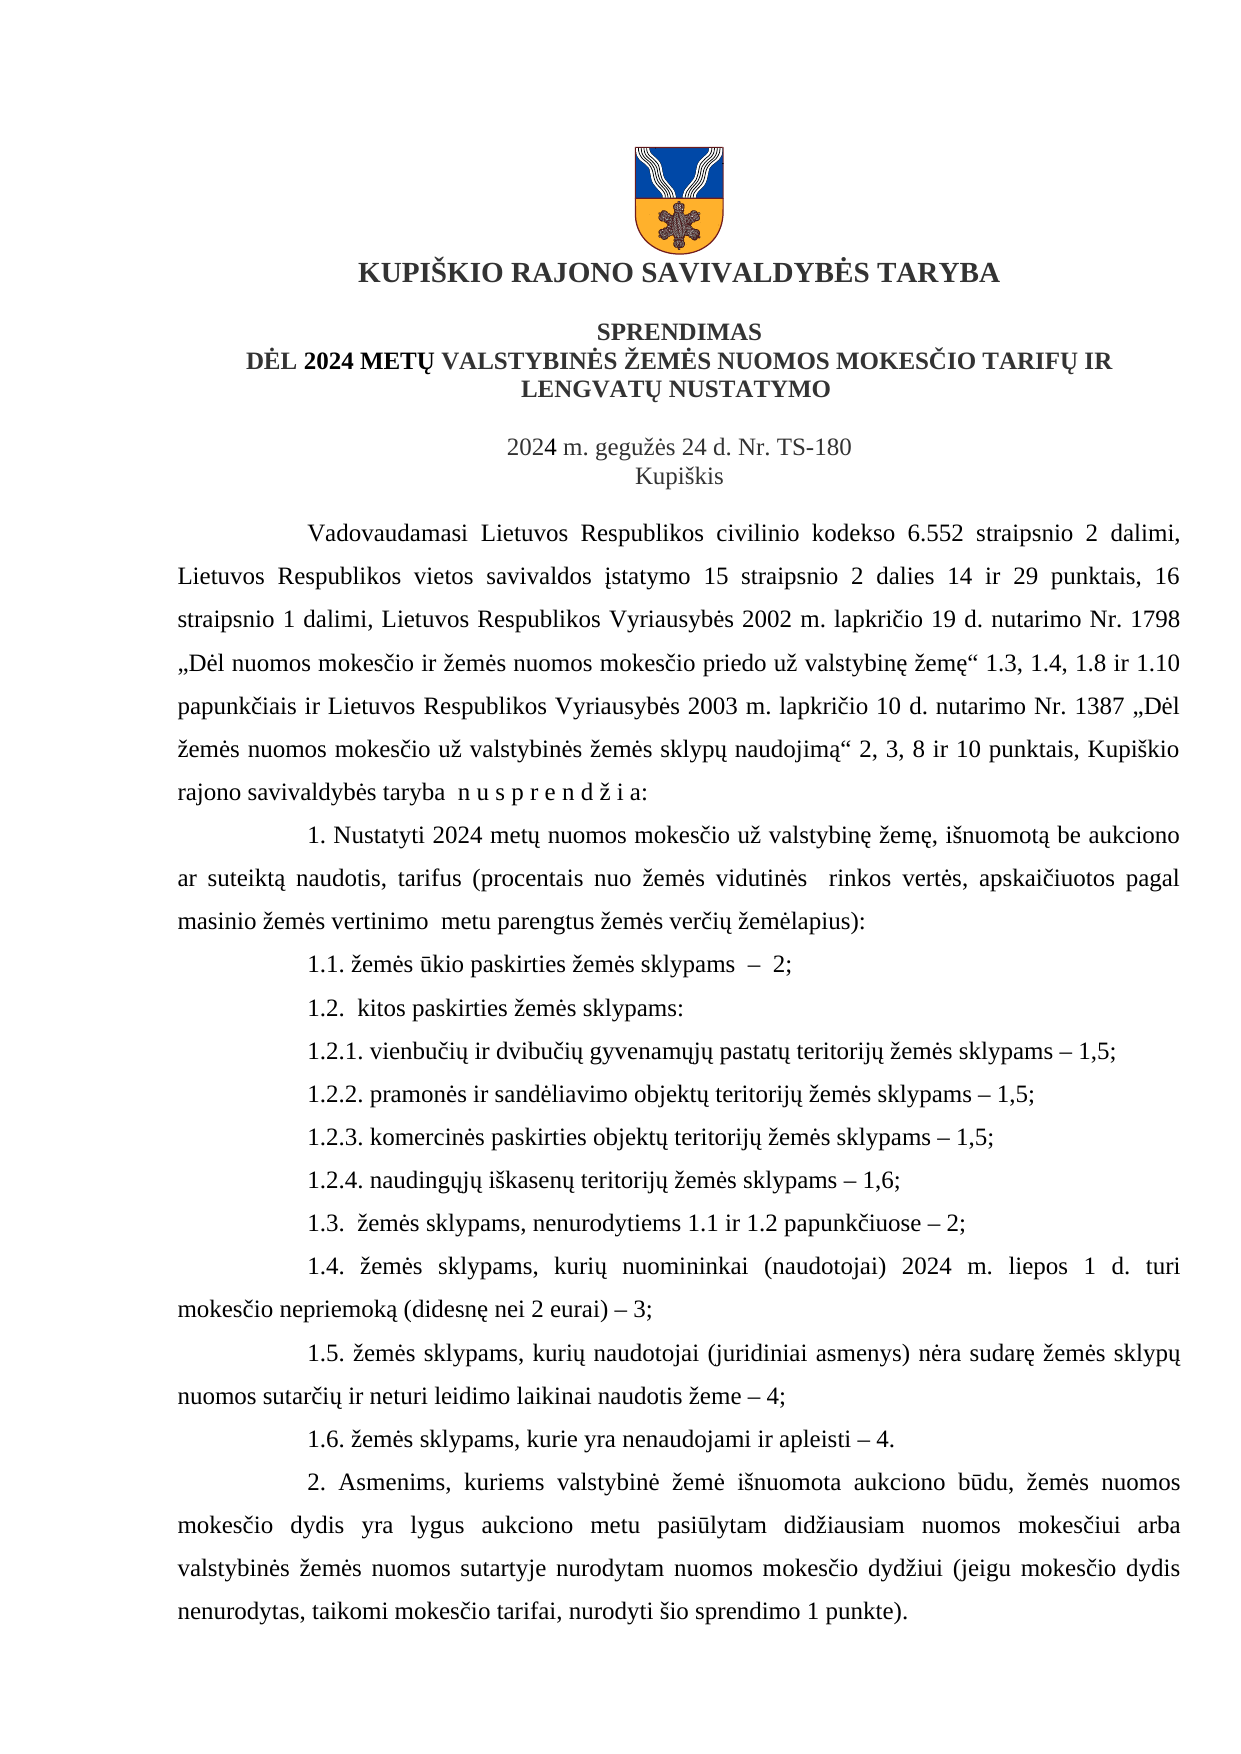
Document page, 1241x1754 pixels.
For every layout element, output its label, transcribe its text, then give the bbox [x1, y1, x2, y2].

text SPRENDIMAS [177, 317, 1181, 346]
text 1.6. žemės sklypams, kurie yra nenaudojami ir apleisti – 4. [177, 1424, 1181, 1453]
text 1.2.3. komercinės paskirties objektų teritorijų žemės sklypams – 1,5; [177, 1122, 1181, 1151]
text 1. Nustatyti 2024 metų nuomos mokesčio už valstybinę žemę, išnuomotą be aukciono ar suteiktą naudotis, tarifus (procentais nuo žemės vidutinės rinkos vertės, apskaičiuotos pagal masinio žemės vertinimo metu parengtus žemės verčių žemėlapius): [177, 820, 1181, 935]
text DĖL 2024 METŲ VALSTYBINĖS ŽEMĖS NUOMOS MOKESČIO TARIFŲ IR LENGVATŲ NUSTATYMO [177, 346, 1181, 403]
text 2. Asmenims, kuriems valstybinė žemė išnuomota aukciono būdu, žemės nuomos mokesčio dydis yra lygus aukciono metu pasiūlytam didžiausiam nuomos mokesčiui arba valstybinės žemės nuomos sutartyje nurodytam nuomos mokesčio dydžiui (jeigu mokesčio dydis nenurodytas, taikomi mokesčio tarifai, nurodyti šio sprendimo 1 punkte). [177, 1467, 1181, 1625]
text KUPIŠKIO RAJONO SAVIVALDYBĖS TARYBA [177, 255, 1181, 288]
text 2024 m. gegužės 24 d. Nr. TS-180 [177, 432, 1181, 461]
text 1.2. kitos paskirties žemės sklypams: [177, 993, 1181, 1021]
text 1.3. žemės sklypams, nenurodytiems 1.1 ir 1.2 papunkčiuose – 2; [177, 1208, 1181, 1237]
text 1.2.1. vienbučių ir dvibučių gyvenamųjų pastatų teritorijų žemės sklypams – 1,5; [177, 1036, 1181, 1064]
text Kupiškis [177, 461, 1181, 489]
text 1.2.4. naudingųjų iškasenų teritorijų žemės sklypams – 1,6; [177, 1165, 1181, 1194]
text 1.1. žemės ūkio paskirties žemės sklypams – 2; [177, 949, 1181, 978]
text 1.5. žemės sklypams, kurių naudotojai (juridiniai asmenys) nėra sudarę žemės sklypų nuomos sutarčių ir neturi leidimo laikinai naudotis žeme – 4; [177, 1338, 1181, 1409]
text 1.4. žemės sklypams, kurių nuomininkai (naudotojai) 2024 m. liepos 1 d. turi mokesčio nepriemoką (didesnę nei 2 eurai) – 3; [177, 1251, 1181, 1323]
text 1.2.2. pramonės ir sandėliavimo objektų teritorijų žemės sklypams – 1,5; [177, 1079, 1181, 1108]
text Vadovaudamasi Lietuvos Respublikos civilinio kodekso 6.552 straipsnio 2 dalimi, Lietuvos Respublikos vietos savivaldos įstatymo 15 straipsnio 2 dalies 14 ir 29 punktais, 16 straipsnio 1 dalimi, Lietuvos Respublikos Vyriausybės 2002 m. lapkričio 19 d. nutarimo Nr. 1798 „Dėl nuomos mokesčio ir žemės nuomos mokesčio priedo už valstybinę žemę“ 1.3, 1.4, 1.8 ir 1.10 papunkčiais ir Lietuvos Respublikos Vyriausybės 2003 m. lapkričio 10 d. nutarimo Nr. 1387 „Dėl žemės nuomos mokesčio už valstybinės žemės sklypų naudojimą“ 2, 3, 8 ir 10 punktais, Kupiškio rajono savivaldybės taryba n u s p r e n d ž i a: [177, 518, 1181, 806]
